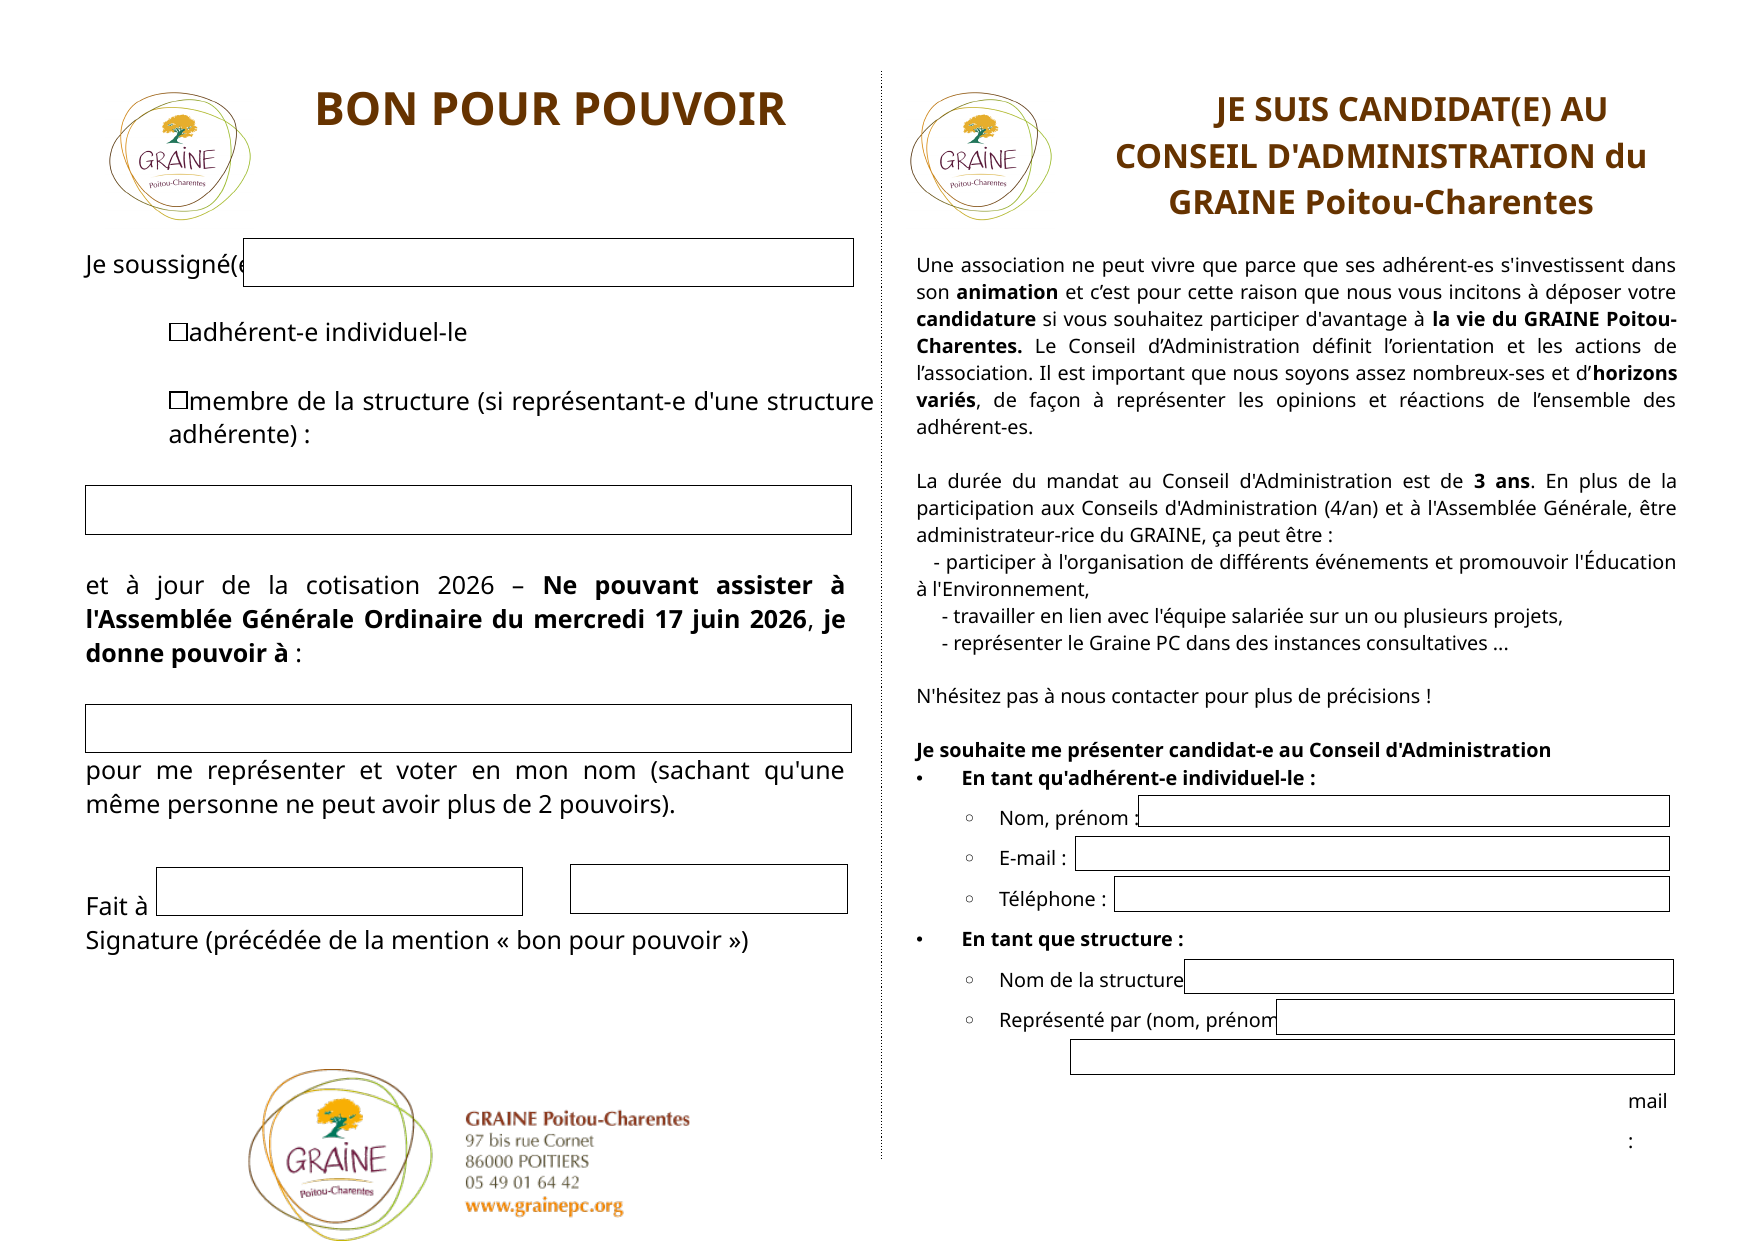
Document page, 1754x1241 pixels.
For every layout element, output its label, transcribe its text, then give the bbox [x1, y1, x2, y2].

picture [246, 1069, 714, 1241]
table_header JE SUIS CANDIDAT(E) AU CONSEIL D'ADMINISTRATION du GRAINE Poitou-Charentes Une association ne peut vivre que parce que ses adhérent-es s'investissent dans son animation et c’est pour cette raison que nous vous incitons à déposer votre candidature si vous souhaitez participer d'avantage à la vie du GRAINE Poitou-Charentes. Le Conseil d’Administration définit l’orientation et les actions de l’association. Il est important que nous soyons assez nombreux-ses et d’horizons variés, de façon à représenter les opinions et réactions de l’ensemble des adhérent-es. La durée du mandat au Conseil d'Administration est de 3 ans. En plus de la participation aux Conseils d'Administration (4/an) et à l'Assemblée Générale, être administrateur-rice du GRAINE, ça peut être : - participer à l'organisation de différents événements et promouvoir l'Éducation à l'Environnement, - travailler en lien avec l'équipe salariée sur un ou plusieurs projets, - représenter le Graine PC dans des instances consultatives ... N'hésitez pas à nous contacter pour plus de précisions ! Je souhaite me présenter candidat-e au Conseil d'Administration En tant qu'adhérent-e individuel-le : Nom, prénom : E-mail : Téléphone : En tant que structure : Nom de la structure : Représenté par (nom, prénom) : E-mail : Téléphone : [881, 71, 1683, 1160]
table_header BON POUR POUVOIR Je soussigné(e) adhérent-e individuel-le membre de la structure (si représentant-e d'une structure adhérente) : et à jour de la cotisation 2026 – Ne pouvant assister à l'Assemblée Générale Ordinaire du mercredi 17 juin 2026, je donne pouvoir à : pour me représenter et voter en mon nom (sachant qu'une même personne ne peut avoir plus de 2 pouvoirs). Fait à le Signature (précédée de la mention « bon pour pouvoir ») [80, 71, 881, 1160]
picture [906, 83, 1056, 229]
picture [105, 83, 255, 229]
